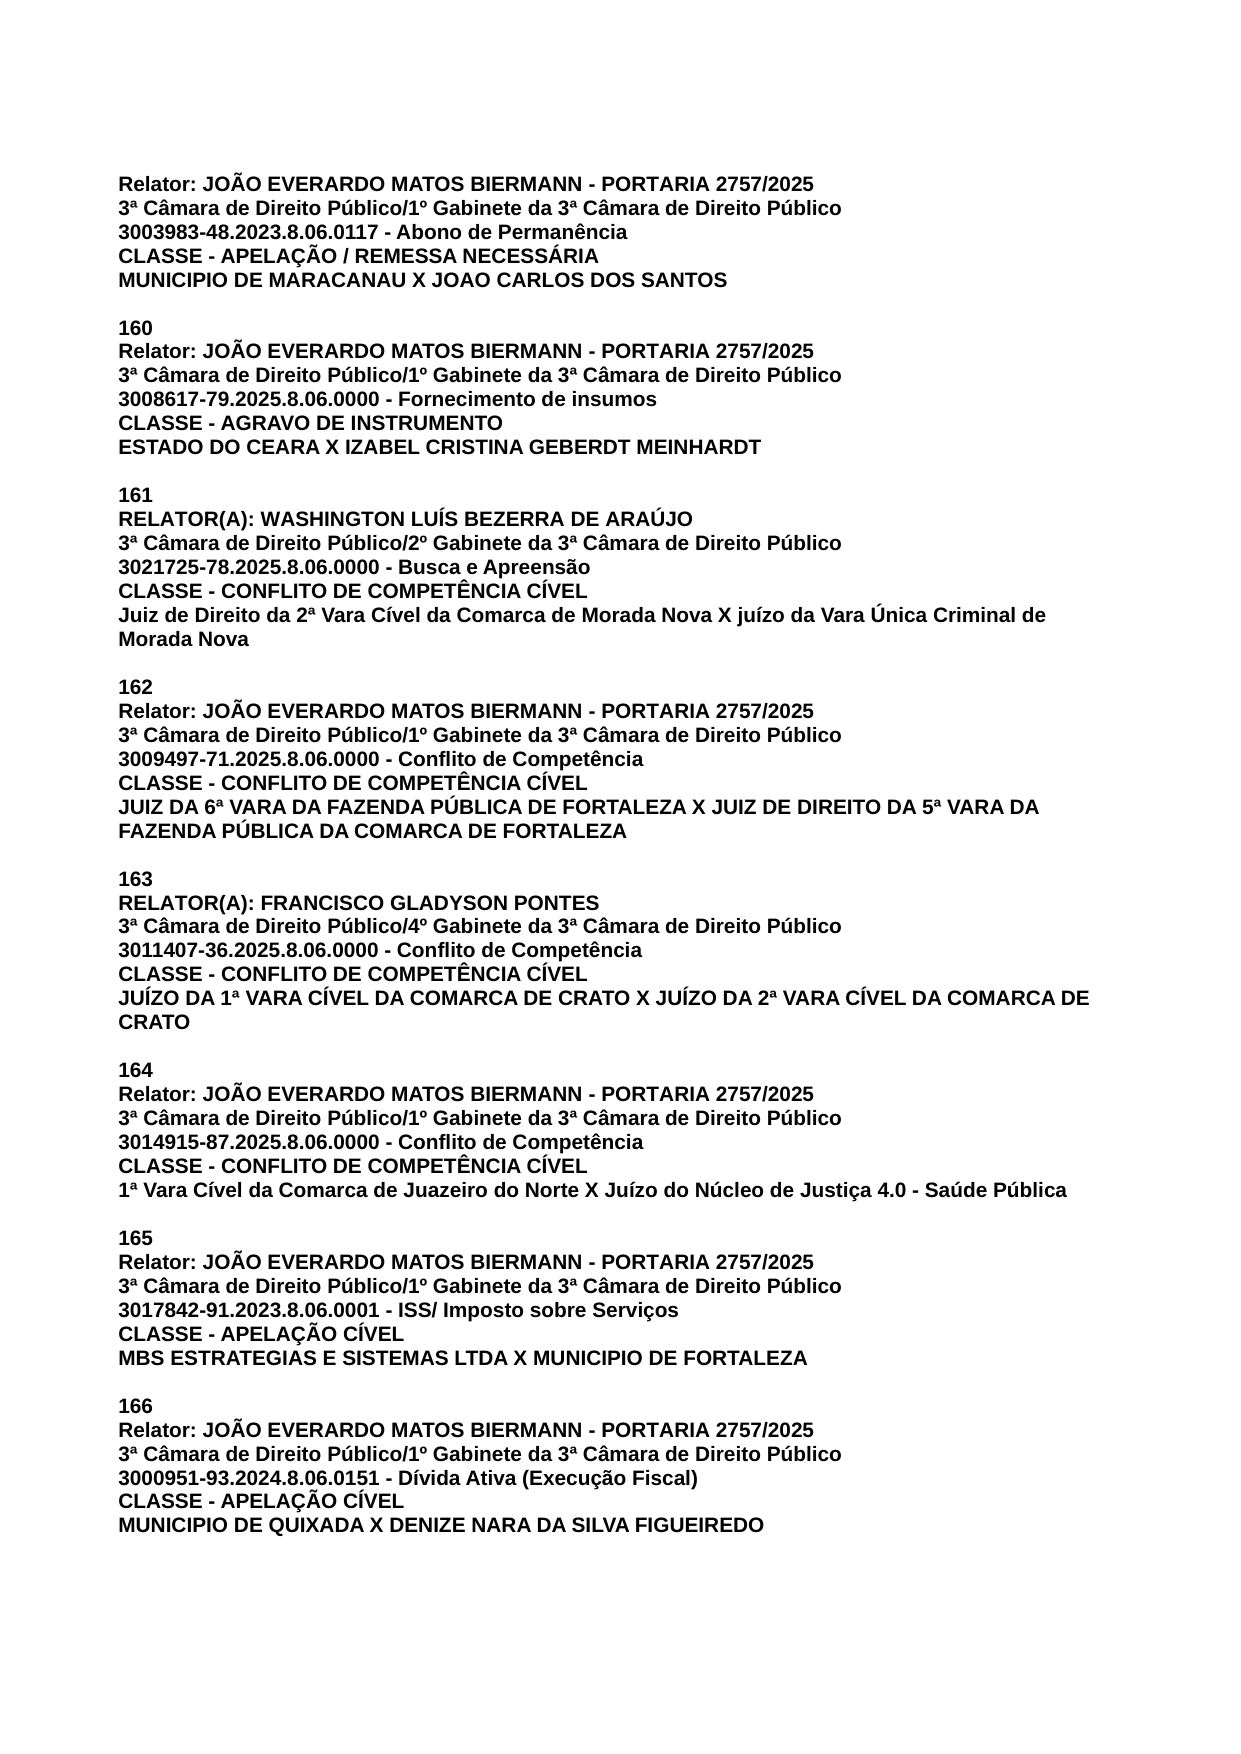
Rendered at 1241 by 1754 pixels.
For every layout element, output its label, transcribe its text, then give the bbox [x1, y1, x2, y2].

text CLASSE - CONFLITO DE COMPETÊNCIA CÍVEL [118, 962, 1122, 986]
text JUÍZO DA 1ª VARA CÍVEL DA COMARCA DE CRATO X JUÍZO DA 2ª VARA CÍVEL DA COMARCA DE CRATO [118, 986, 1122, 1034]
text JUIZ DA 6ª VARA DA FAZENDA PÚBLICA DE FORTALEZA X JUIZ DE DIREITO DA 5ª VARA DA FAZENDA PÚBLICA DA COMARCA DE FORTALEZA [118, 794, 1122, 842]
text 3009497-71.2025.8.06.0000 - Conflito de Competência [118, 747, 1122, 771]
text 3000951-93.2024.8.06.0151 - Dívida Ativa (Execução Fiscal) [118, 1465, 1122, 1489]
text RELATOR(A): FRANCISCO GLADYSON PONTES [118, 890, 1122, 914]
text 3ª Câmara de Direito Público/1º Gabinete da 3ª Câmara de Direito Público [118, 1274, 1122, 1298]
text 3017842-91.2023.8.06.0001 - ISS/ Imposto sobre Serviços [118, 1298, 1122, 1322]
text MUNICIPIO DE QUIXADA X DENIZE NARA DA SILVA FIGUEIREDO [118, 1513, 1122, 1537]
text 161 [118, 483, 1122, 507]
text 3ª Câmara de Direito Público/2º Gabinete da 3ª Câmara de Direito Público [118, 531, 1122, 555]
text 1ª Vara Cível da Comarca de Juazeiro do Norte X Juízo do Núcleo de Justiça 4.0 - Saúde Pública [118, 1178, 1122, 1202]
text MBS ESTRATEGIAS E SISTEMAS LTDA X MUNICIPIO DE FORTALEZA [118, 1346, 1122, 1369]
text 166 [118, 1393, 1122, 1417]
text CLASSE - CONFLITO DE COMPETÊNCIA CÍVEL [118, 1154, 1122, 1178]
text 3ª Câmara de Direito Público/1º Gabinete da 3ª Câmara de Direito Público [118, 1441, 1122, 1465]
text Relator: JOÃO EVERARDO MATOS BIERMANN - PORTARIA 2757/2025 [118, 1250, 1122, 1274]
text 3ª Câmara de Direito Público/1º Gabinete da 3ª Câmara de Direito Público [118, 1106, 1122, 1130]
text Relator: JOÃO EVERARDO MATOS BIERMANN - PORTARIA 2757/2025 [118, 1082, 1122, 1106]
text CLASSE - AGRAVO DE INSTRUMENTO [118, 411, 1122, 435]
text CLASSE - APELAÇÃO CÍVEL [118, 1489, 1122, 1513]
text Juiz de Direito da 2ª Vara Cível da Comarca de Morada Nova X juízo da Vara Única Criminal de Morada Nova [118, 603, 1122, 651]
text 3ª Câmara de Direito Público/1º Gabinete da 3ª Câmara de Direito Público [118, 363, 1122, 387]
text 3008617-79.2025.8.06.0000 - Fornecimento de insumos [118, 387, 1122, 411]
text 164 [118, 1058, 1122, 1082]
text 3003983-48.2023.8.06.0117 - Abono de Permanência [118, 219, 1122, 243]
text 3014915-87.2025.8.06.0000 - Conflito de Competência [118, 1130, 1122, 1154]
text 3ª Câmara de Direito Público/4º Gabinete da 3ª Câmara de Direito Público [118, 914, 1122, 938]
text RELATOR(A): WASHINGTON LUÍS BEZERRA DE ARAÚJO [118, 507, 1122, 531]
text Relator: JOÃO EVERARDO MATOS BIERMANN - PORTARIA 2757/2025 [118, 172, 1122, 196]
text 3021725-78.2025.8.06.0000 - Busca e Apreensão [118, 555, 1122, 579]
text 163 [118, 866, 1122, 890]
text CLASSE - APELAÇÃO CÍVEL [118, 1322, 1122, 1346]
text Relator: JOÃO EVERARDO MATOS BIERMANN - PORTARIA 2757/2025 [118, 339, 1122, 363]
text ESTADO DO CEARA X IZABEL CRISTINA GEBERDT MEINHARDT [118, 435, 1122, 459]
text 165 [118, 1226, 1122, 1250]
text 160 [118, 315, 1122, 339]
text 3ª Câmara de Direito Público/1º Gabinete da 3ª Câmara de Direito Público [118, 723, 1122, 747]
text 3011407-36.2025.8.06.0000 - Conflito de Competência [118, 938, 1122, 962]
text CLASSE - APELAÇÃO / REMESSA NECESSÁRIA [118, 243, 1122, 267]
text MUNICIPIO DE MARACANAU X JOAO CARLOS DOS SANTOS [118, 267, 1122, 291]
text 162 [118, 675, 1122, 699]
text Relator: JOÃO EVERARDO MATOS BIERMANN - PORTARIA 2757/2025 [118, 699, 1122, 723]
text CLASSE - CONFLITO DE COMPETÊNCIA CÍVEL [118, 579, 1122, 603]
text Relator: JOÃO EVERARDO MATOS BIERMANN - PORTARIA 2757/2025 [118, 1417, 1122, 1441]
text 3ª Câmara de Direito Público/1º Gabinete da 3ª Câmara de Direito Público [118, 196, 1122, 219]
text CLASSE - CONFLITO DE COMPETÊNCIA CÍVEL [118, 771, 1122, 794]
